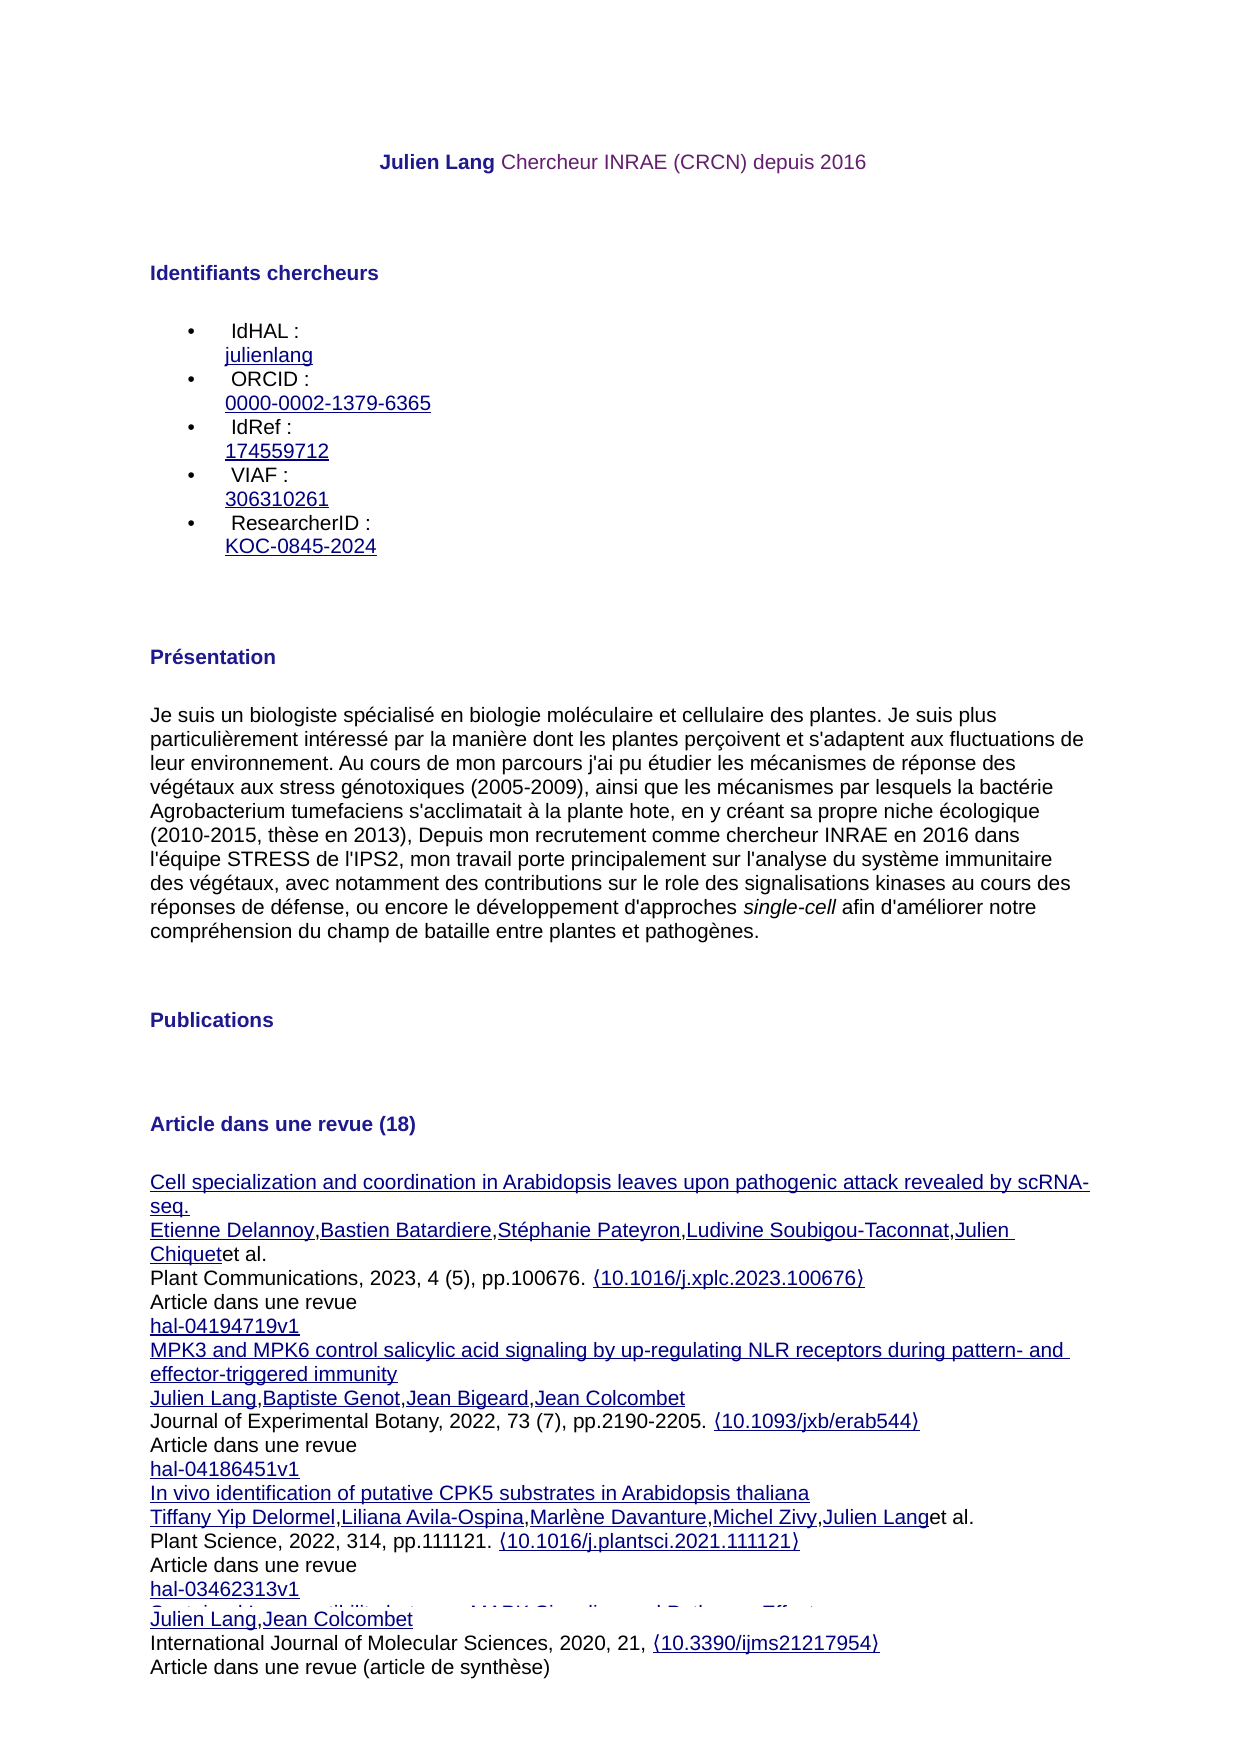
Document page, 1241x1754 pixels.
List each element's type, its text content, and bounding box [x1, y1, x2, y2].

list ORCID : [187, 367, 1090, 391]
list ResearcherID : [187, 510, 1090, 534]
text Je suis un biologiste spécialisé en biologie moléculaire et cellulaire des plantes. Je suis plus particulièrement intéressé par la manière dont les plantes perçoivent et s'adaptent aux fluctuations de leur environnement. Au cours de mon parcours j'ai pu étudier les mécanismes de réponse des végétaux aux stress génotoxiques (2005-2009), ainsi que les mécanismes par lesquels la bactérie Agrobacterium tumefaciens s'acclimatait à la plante hote, en y créant sa propre niche écologique (2010-2015, thèse en 2013), Depuis mon recrutement comme chercheur INRAE en 2016 dans l'équipe STRESS de l'IPS2, mon travail porte principalement sur l'analyse du système immunitaire des végétaux, avec notamment des contributions sur le role des signalisations kinases au cours des réponses de défense, ou encore le développement d'approches single-cell afin d'améliorer notre compréhension du champ de bataille entre plantes et pathogènes. [150, 703, 1090, 943]
list 0000-0002-1379-6365 [187, 391, 1090, 414]
table_cell MPK3 and MPK6 control salicylic acid signaling by up-regulating NLR receptors during pattern- and effector-triggered immunity Julien Lang,Baptiste Genot,Jean Bigeard,Jean Colcombet Journal of Experimental Botany, 2022, 73 (7), pp.2190-2205. ⟨10.1093/jxb/erab544⟩ Article dans une revue hal-04186451v1 [150, 1338, 1090, 1481]
subtitle Présentation [150, 645, 1090, 669]
table_cell In vivo identification of putative CPK5 substrates in Arabidopsis thaliana Tiffany Yip Delormel,Liliana Avila-Ospina,Marlène Davanture,Michel Zivy,Julien Langet al. Plant Science, 2022, 314, pp.111121. ⟨10.1016/j.plantsci.2021.111121⟩ Article dans une revue hal-03462313v1 [150, 1481, 1090, 1601]
subtitle Publications [150, 1008, 1090, 1032]
list KOC-0845-2024 [187, 534, 1090, 558]
table_cell Sustained Incompatibility between MAPK Signaling and Pathogen Effectors Julien Lang,Jean Colcombet International Journal of Molecular Sciences, 2020, 21, ⟨10.3390/ijms21217954⟩ Article dans une revue (article de synthèse) [150, 1601, 1090, 1679]
list 174559712 [187, 438, 1090, 462]
list julienlang [187, 343, 1090, 367]
table_header Cell specialization and coordination in Arabidopsis leaves upon pathogenic attack revealed by scRNA- [150, 1170, 1090, 1191]
list 306310261 [187, 486, 1090, 510]
subtitle Identifiants chercheurs [150, 260, 1090, 284]
subtitle Julien Lang Chercheur INRAE (CRCN) depuis 2016 [150, 150, 1090, 174]
list IdHAL : [187, 319, 1090, 343]
list IdRef : [187, 414, 1090, 438]
table_header seq. Etienne Delannoy,Bastien Batardiere,Stéphanie Pateyron,Ludivine Soubigou-Taconnat,Julien Chiquetet al. Plant Communications, 2023, 4 (5), pp.100676. ⟨10.1016/j.xplc.2023.100676⟩ Article dans une revue hal-04194719v1 [150, 1192, 1090, 1337]
subtitle Article dans une revue (18) [150, 1111, 1090, 1135]
list VIAF : [187, 462, 1090, 486]
